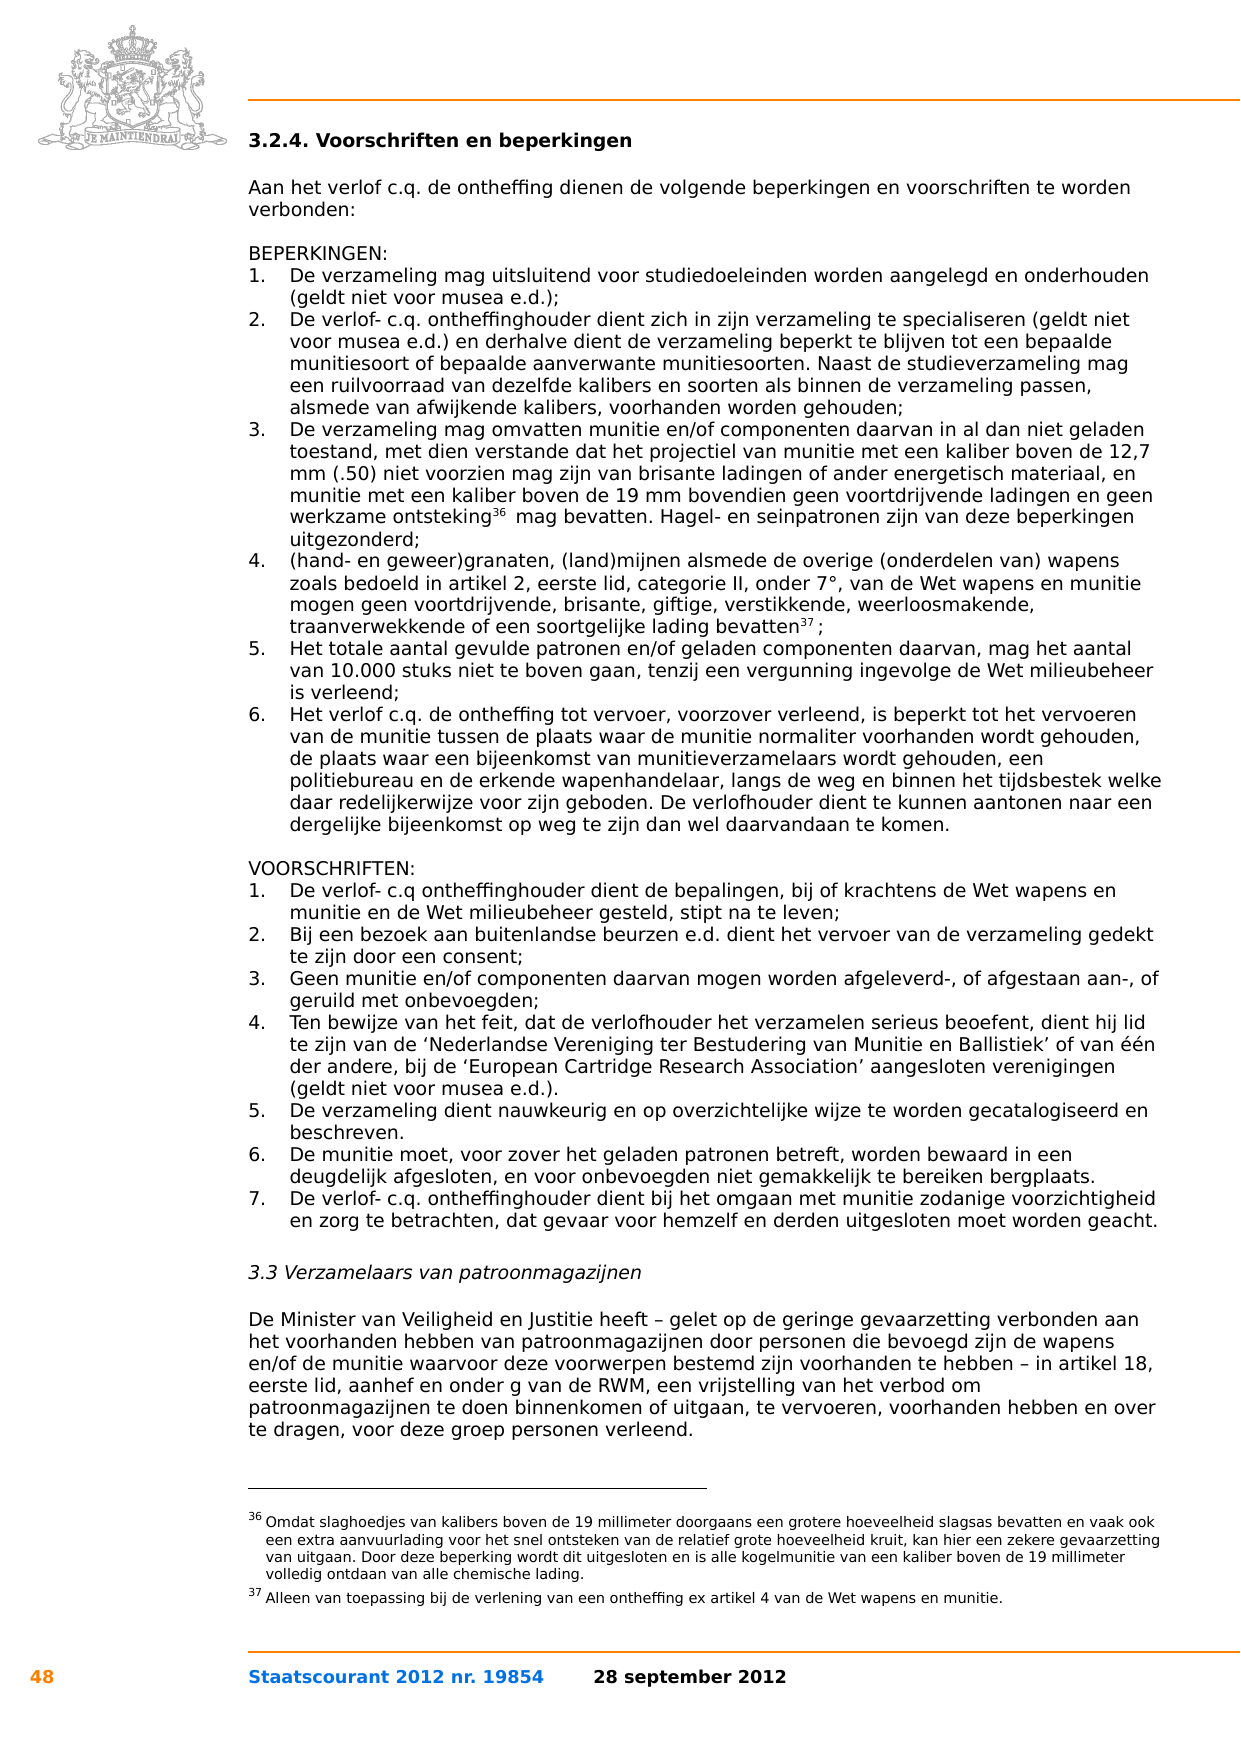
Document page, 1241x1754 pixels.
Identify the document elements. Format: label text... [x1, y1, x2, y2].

text 2. De verlof- c.q. ontheffinghouder dient zich in zijn verzameling te specialiseren (geldt niet voor musea e.d.) en derhalve dient de verzameling beperkt te blijven tot een bepaalde munitiesoort of bepaalde aanverwante munitiesoorten. Naast de studieverzameling mag een ruilvoorraad van dezelfde kalibers en soorten als binnen de verzameling passen, alsmede van afwijkende kalibers, voorhanden worden gehouden; [248, 309, 1163, 418]
text 7. De verlof- c.q. ontheffinghouder dient bij het omgaan met munitie zodanige voorzichtigheid en zorg te betrachten, dat gevaar voor hemzelf en derden uitgesloten moet worden geacht. [248, 1188, 1163, 1232]
text BEPERKINGEN: [248, 243, 1163, 265]
text 1. De verzameling mag uitsluitend voor studiedoeleinden worden aangelegd en onderhouden (geldt niet voor musea e.d.); [248, 265, 1163, 309]
text 4. Ten bewijze van het feit, dat de verlofhouder het verzamelen serieus beoefent, dient hij lid te zijn van de ‘Nederlandse Vereniging ter Bestudering van Munitie en Ballistiek’ of van één der andere, bij de ‘European Cartridge Research Association’ aangesloten verenigingen (geldt niet voor musea e.d.). [248, 1012, 1163, 1100]
picture [38, 25, 227, 150]
text 3. De verzameling mag omvatten munitie en/of componenten daarvan in al dan niet geladen toestand, met dien verstande dat het projectiel van munitie met een kaliber boven de 12,7 mm (.50) niet voorzien mag zijn van brisante ladingen of ander energetisch materiaal, en munitie met een kaliber boven de 19 mm bovendien geen voortdrijvende ladingen en geen werkzame ontsteking mag bevatten. Hagel- en seinpatronen zijn van deze beperkingen uitgezonderd; [248, 418, 1163, 550]
text VOORSCHRIFTEN: [248, 858, 1163, 880]
subtitle 3.2.4. Voorschriften en beperkingen [248, 130, 1163, 152]
text 2. Bij een bezoek aan buitenlandse beurzen e.d. dient het vervoer van de verzameling gedekt te zijn door een consent; [248, 924, 1163, 968]
text 5. De verzameling dient nauwkeurig en op overzichtelijke wijze te worden gecatalogiseerd en beschreven. [248, 1100, 1163, 1144]
text Alleen van toepassing bij de verlening van een ontheffing ex artikel 4 van de Wet wapens en munitie. [248, 1586, 1163, 1608]
subtitle 3.3 Verzamelaars van patroonmagazijnen [248, 1262, 1163, 1284]
text 4. (hand- en geweer)granaten, (land)mijnen alsmede de overige (onderdelen van) wapens zoals bedoeld in artikel 2, eerste lid, categorie II, onder 7°, van de Wet wapens en munitie mogen geen voortdrijvende, brisante, giftige, verstikkende, weerloosmakende, traanverwekkende of een soortgelijke lading bevatten; [248, 550, 1163, 638]
text Omdat slaghoedjes van kalibers boven de 19 millimeter doorgaans een grotere hoeveelheid slagsas bevatten en vaak ook een extra aanvuurlading voor het snel ontsteken van de relatief grote hoeveelheid kruit, kan hier een zekere gevaarzetting van uitgaan. Door deze beperking wordt dit uitgesloten en is alle kogelmunitie van een kaliber boven de 19 millimeter volledig ontdaan van alle chemische lading. [248, 1510, 1163, 1583]
text De Minister van Veiligheid en Justitie heeft – gelet op de geringe gevaarzetting verbonden aan het voorhanden hebben van patroonmagazijnen door personen die bevoegd zijn de wapens en/of de munitie waarvoor deze voorwerpen bestemd zijn voorhanden te hebben – in artikel 18, eerste lid, aanhef en onder g van de RWM, een vrijstelling van het verbod om patroonmagazijnen te doen binnenkomen of uitgaan, te vervoeren, voorhanden hebben en over te dragen, voor deze groep personen verleend. [248, 1309, 1163, 1441]
text 6. De munitie moet, voor zover het geladen patronen betreft, worden bewaard in een deugdelijk afgesloten, en voor onbevoegden niet gemakkelijk te bereiken bergplaats. [248, 1144, 1163, 1188]
text 1. De verlof- c.q ontheffinghouder dient de bepalingen, bij of krachtens de Wet wapens en munitie en de Wet milieubeheer gesteld, stipt na te leven; [248, 880, 1163, 924]
text 6. Het verlof c.q. de ontheffing tot vervoer, voorzover verleend, is beperkt tot het vervoeren van de munitie tussen de plaats waar de munitie normaliter voorhanden wordt gehouden, de plaats waar een bijeenkomst van munitieverzamelaars wordt gehouden, een politiebureau en de erkende wapenhandelaar, langs de weg en binnen het tijdsbestek welke daar redelijkerwijze voor zijn geboden. De verlofhouder dient te kunnen aantonen naar een dergelijke bijeenkomst op weg te zijn dan wel daarvandaan te komen. [248, 704, 1163, 836]
text 3. Geen munitie en/of componenten daarvan mogen worden afgeleverd-, of afgestaan aan-, of geruild met onbevoegden; [248, 968, 1163, 1012]
text 5. Het totale aantal gevulde patronen en/of geladen componenten daarvan, mag het aantal van 10.000 stuks niet te boven gaan, tenzij een vergunning ingevolge de Wet milieubeheer is verleend; [248, 638, 1163, 704]
text Aan het verlof c.q. de ontheffing dienen de volgende beperkingen en voorschriften te worden verbonden: [248, 177, 1163, 221]
